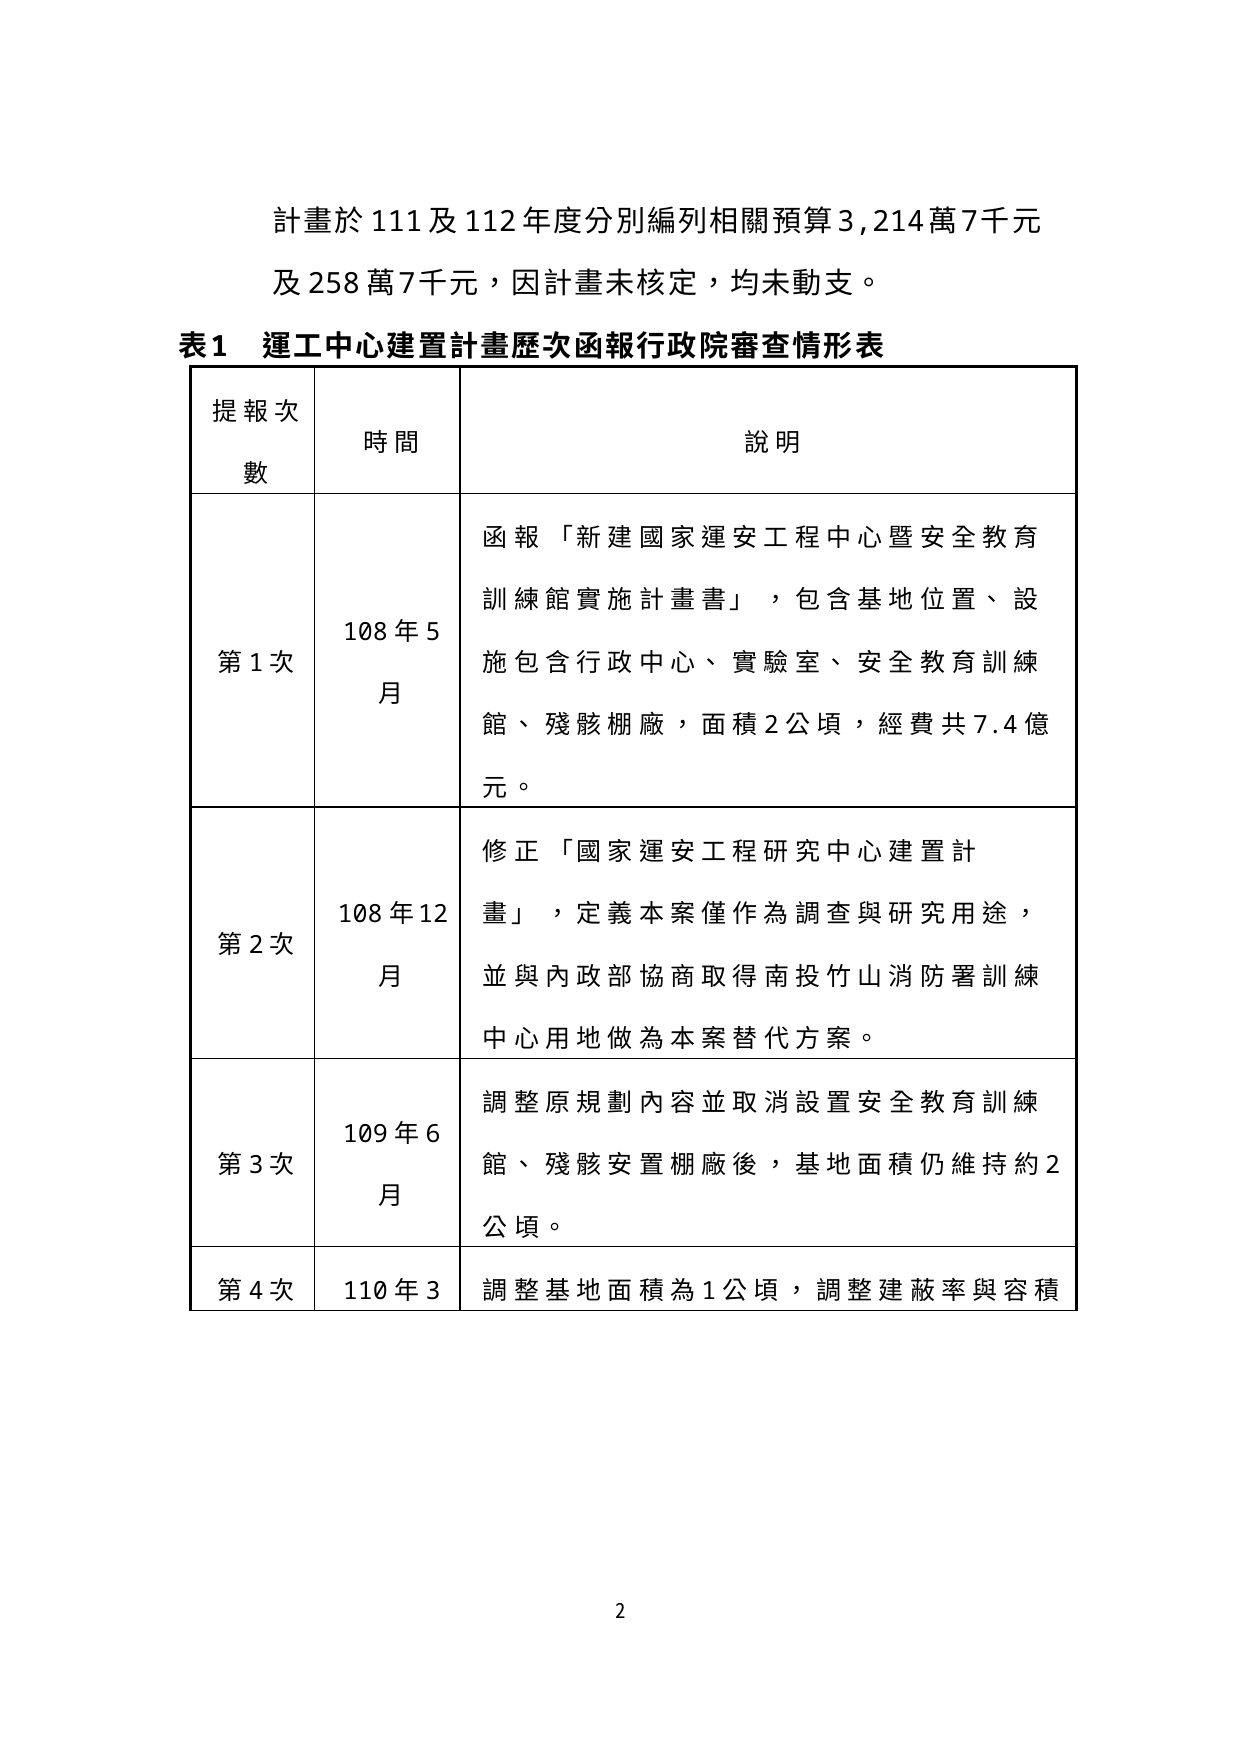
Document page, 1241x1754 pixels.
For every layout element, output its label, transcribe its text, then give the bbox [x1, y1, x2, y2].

table_cell 調整基地面積為1公頃，調整建蔽率與容積 [461, 1247, 1075, 1309]
table_cell 修正「國家運安工程研究中心建置計畫」，定義本案僅作為調查與研究用途，並與內政部協商取得南投竹山消防署訓練中心用地做為本案替代方案。 [461, 808, 1075, 1057]
table_header 提報次數 [192, 368, 314, 493]
text 計畫於111及112年度分別編列相關預算3,214萬7千元及258萬7千元，因計畫未核定，均未動支。 [266, 177, 1063, 302]
table_header 時間 [315, 368, 459, 493]
table_cell 第2次 [192, 808, 314, 1057]
table_cell 函報「新建國家運安工程中心暨安全教育訓練館實施計畫書」，包含基地位置、設施包含行政中心、實驗室、安全教育訓練館、殘骸棚廠，面積2公頃，經費共7.4億元。 [461, 494, 1075, 806]
table_cell 第4次 [192, 1247, 314, 1309]
table_cell 第3次 [192, 1059, 314, 1246]
table_cell 108年5月 [315, 494, 459, 806]
text 表1 運工中心建置計畫歷次函報行政院審查情形表 [176, 302, 1063, 365]
table_cell 第1次 [192, 494, 314, 806]
table_cell 110年3 [315, 1247, 459, 1309]
table_cell 109年6月 [315, 1059, 459, 1246]
table_cell 108年12月 [315, 808, 459, 1057]
table_header 說明 [461, 368, 1075, 493]
table_cell 調整原規劃內容並取消設置安全教育訓練館、殘骸安置棚廠後，基地面積仍維持約2公頃。 [461, 1059, 1075, 1246]
